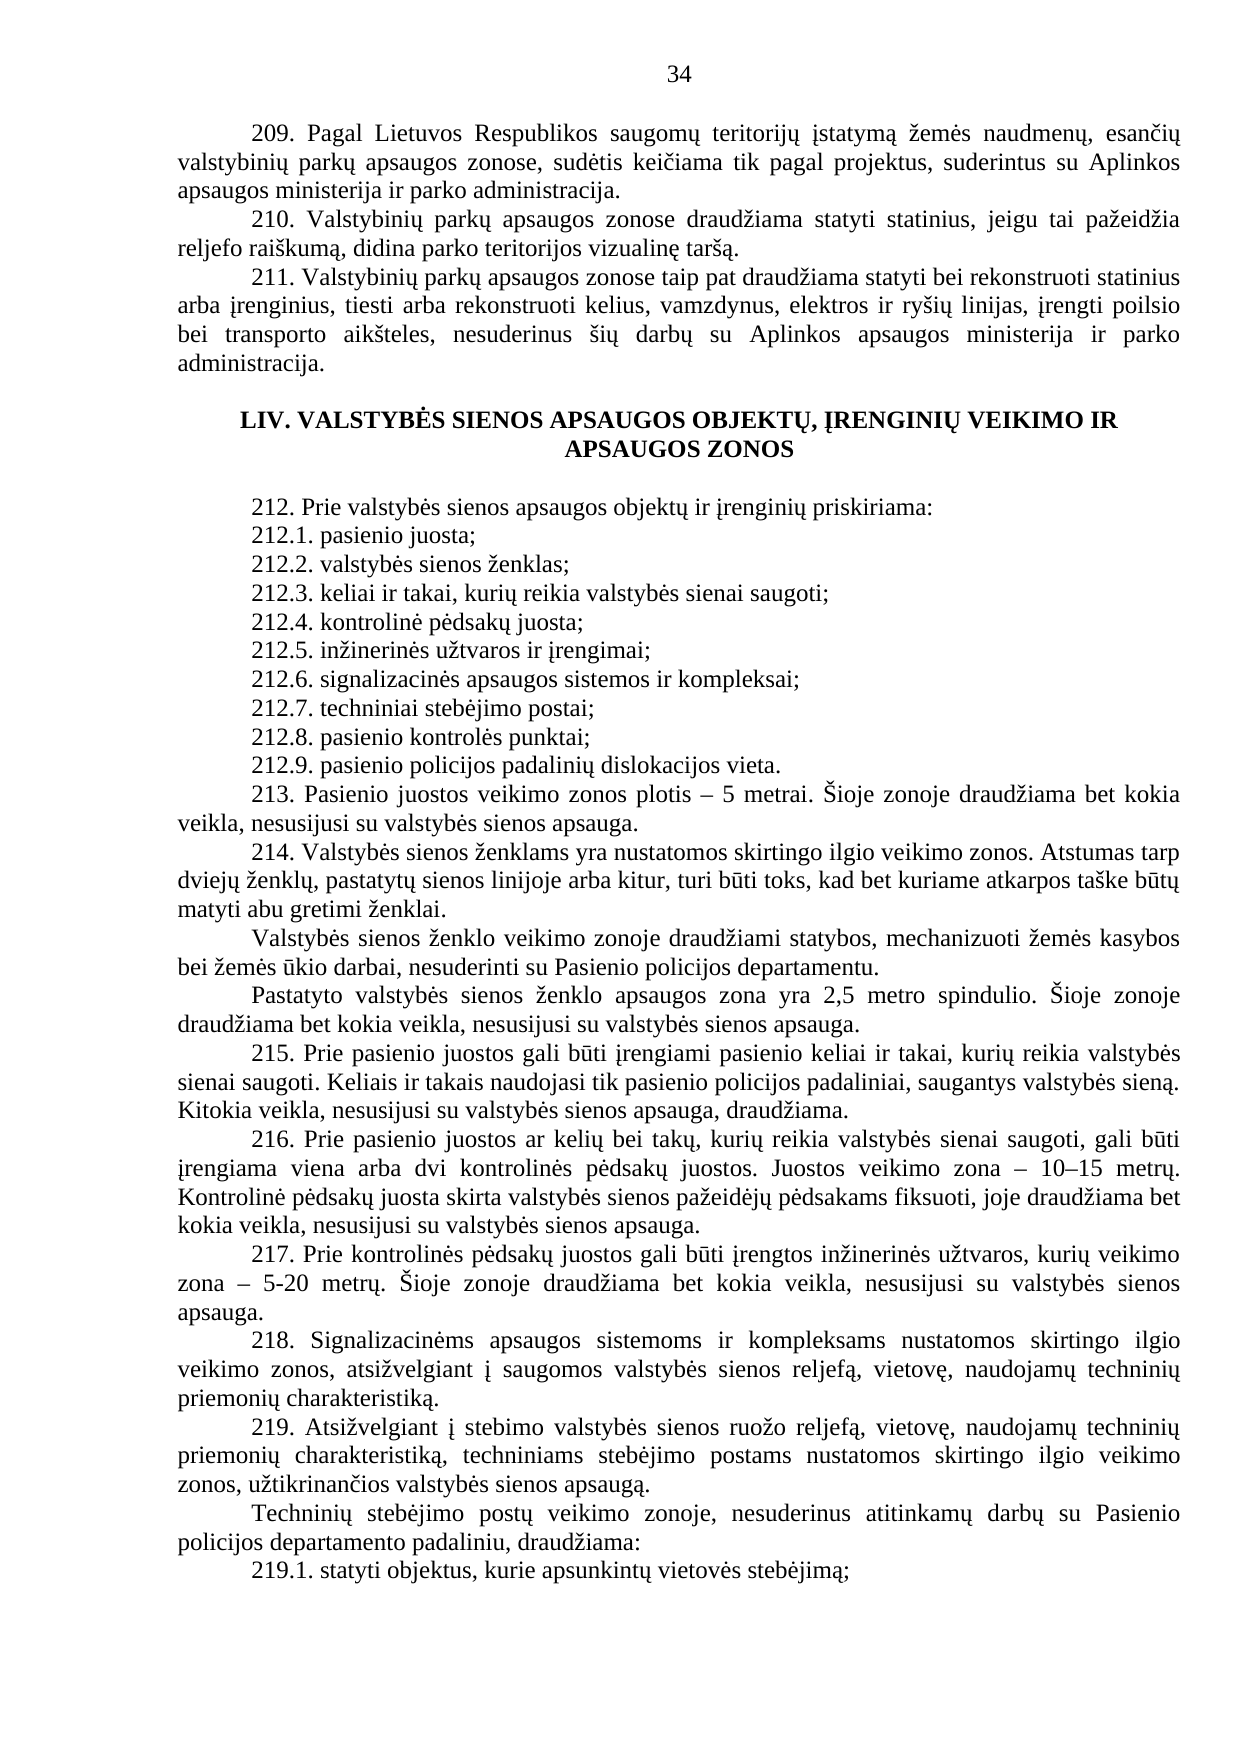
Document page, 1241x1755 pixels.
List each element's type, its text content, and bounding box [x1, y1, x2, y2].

text 212.8. pasienio kontrolės punktai; [177, 722, 1181, 751]
text Pastatyto valstybės sienos ženklo apsaugos zona yra 2,5 metro spindulio. Šioje zonoje draudžiama bet kokia veikla, nesusijusi su valstybės sienos apsauga. [177, 981, 1181, 1038]
text 212.5. inžinerinės užtvaros ir įrengimai; [177, 636, 1181, 664]
text 219.1. statyti objektus, kurie apsunkintų vietovės stebėjimą; [177, 1556, 1181, 1584]
text 212.6. signalizacinės apsaugos sistemos ir kompleksai; [177, 664, 1181, 693]
text 214. Valstybės sienos ženklams yra nustatomos skirtingo ilgio veikimo zonos. Atstumas tarp dviejų ženklų, pastatytų sienos linijoje arba kitur, turi būti toks, kad bet kuriame atkarpos taške būtų matyti abu gretimi ženklai. [177, 837, 1181, 923]
text 218. Signalizacinėms apsaugos sistemoms ir kompleksams nustatomos skirtingo ilgio veikimo zonos, atsižvelgiant į saugomos valstybės sienos reljefą, vietovę, naudojamų techninių priemonių charakteristiką. [177, 1326, 1181, 1412]
text 210. Valstybinių parkų apsaugos zonose draudžiama statyti statinius, jeigu tai pažeidžia reljefo raiškumą, didina parko teritorijos vizualinę taršą. [177, 204, 1181, 262]
text 212.9. pasienio policijos padalinių dislokacijos vieta. [177, 751, 1181, 779]
text 212.2. valstybės sienos ženklas; [177, 549, 1181, 578]
text 212. Prie valstybės sienos apsaugos objektų ir įrenginių priskiriama: [177, 492, 1181, 521]
text 217. Prie kontrolinės pėdsakų juostos gali būti įrengtos inžinerinės užtvaros, kurių veikimo zona – 5-20 metrų. Šioje zonoje draudžiama bet kokia veikla, nesusijusi su valstybės sienos apsauga. [177, 1239, 1181, 1326]
text 209. Pagal Lietuvos Respublikos saugomų teritorijų įstatymą žemės naudmenų, esančių valstybinių parkų apsaugos zonose, sudėtis keičiama tik pagal projektus, suderintus su Aplinkos apsaugos ministerija ir parko administracija. [177, 118, 1181, 204]
text 211. Valstybinių parkų apsaugos zonose taip pat draudžiama statyti bei rekonstruoti statinius arba įrenginius, tiesti arba rekonstruoti kelius, vamzdynus, elektros ir ryšių linijas, įrengti poilsio bei transporto aikšteles, nesuderinus šių darbų su Aplinkos apsaugos ministerija ir parko administracija. [177, 262, 1181, 377]
text LIV. VALSTYBĖS SIENOS APSAUGOS OBJEKTŲ, ĮRENGINIŲ VEIKIMO IR APSAUGOS ZONOS [177, 406, 1181, 463]
text 212.4. kontrolinė pėdsakų juosta; [177, 607, 1181, 636]
text 212.1. pasienio juosta; [177, 521, 1181, 549]
text 212.3. keliai ir takai, kurių reikia valstybės sienai saugoti; [177, 578, 1181, 607]
text 212.7. techniniai stebėjimo postai; [177, 693, 1181, 722]
text 219. Atsižvelgiant į stebimo valstybės sienos ruožo reljefą, vietovę, naudojamų techninių priemonių charakteristiką, techniniams stebėjimo postams nustatomos skirtingo ilgio veikimo zonos, užtikrinančios valstybės sienos apsaugą. [177, 1412, 1181, 1498]
text 215. Prie pasienio juostos gali būti įrengiami pasienio keliai ir takai, kurių reikia valstybės sienai saugoti. Keliais ir takais naudojasi tik pasienio policijos padaliniai, saugantys valstybės sieną. Kitokia veikla, nesusijusi su valstybės sienos apsauga, draudžiama. [177, 1038, 1181, 1124]
text 216. Prie pasienio juostos ar kelių bei takų, kurių reikia valstybės sienai saugoti, gali būti įrengiama viena arba dvi kontrolinės pėdsakų juostos. Juostos veikimo zona – 10–15 metrų. Kontrolinė pėdsakų juosta skirta valstybės sienos pažeidėjų pėdsakams fiksuoti, joje draudžiama bet kokia veikla, nesusijusi su valstybės sienos apsauga. [177, 1124, 1181, 1239]
text 213. Pasienio juostos veikimo zonos plotis – 5 metrai. Šioje zonoje draudžiama bet kokia veikla, nesusijusi su valstybės sienos apsauga. [177, 779, 1181, 837]
text Valstybės sienos ženklo veikimo zonoje draudžiami statybos, mechanizuoti žemės kasybos bei žemės ūkio darbai, nesuderinti su Pasienio policijos departamentu. [177, 923, 1181, 981]
text Techninių stebėjimo postų veikimo zonoje, nesuderinus atitinkamų darbų su Pasienio policijos departamento padaliniu, draudžiama: [177, 1498, 1181, 1556]
